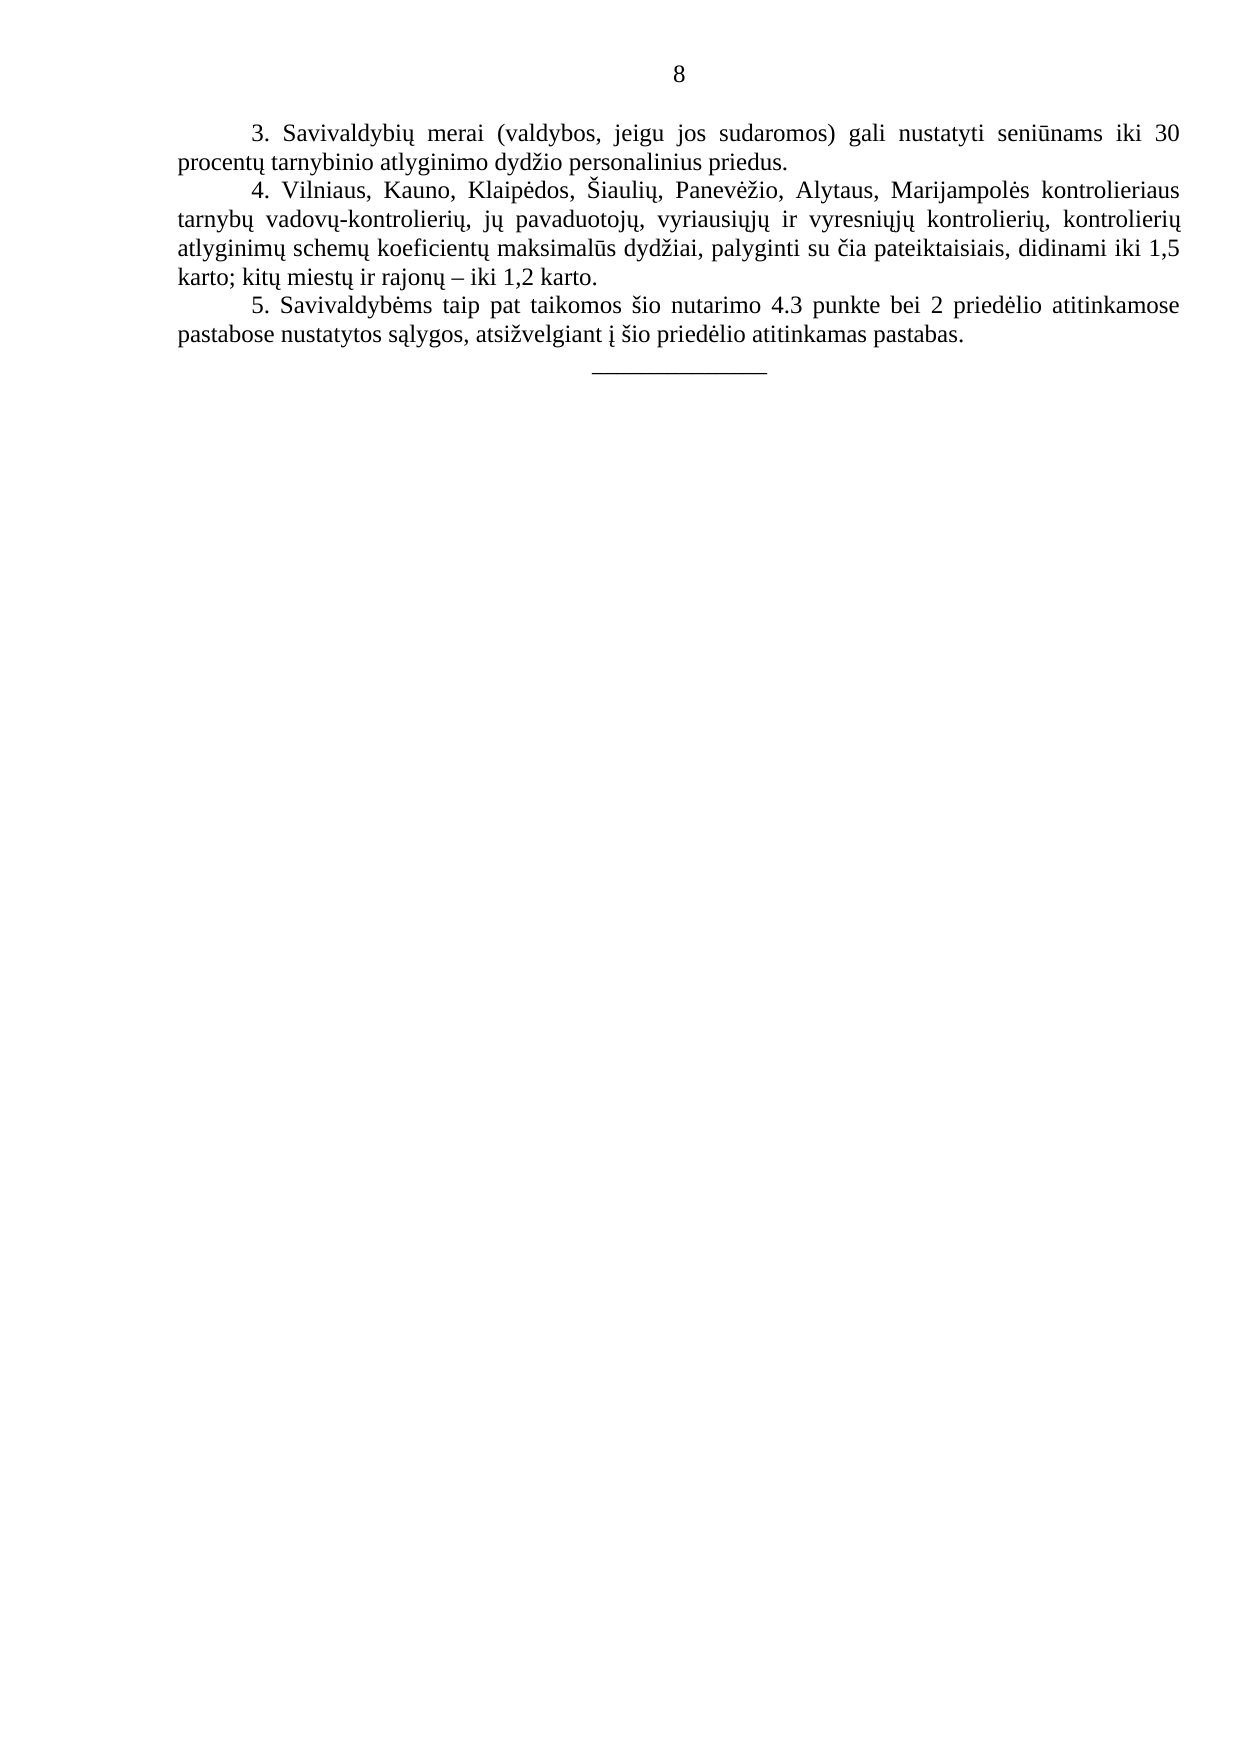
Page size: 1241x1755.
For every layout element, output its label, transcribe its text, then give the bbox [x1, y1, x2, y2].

text 3. Savivaldybių merai (valdybos, jeigu jos sudaromos) gali nustatyti seniūnams iki 30 procentų tarnybinio atlyginimo dydžio personalinius priedus. [177, 118, 1181, 176]
text 4. Vilniaus, Kauno, Klaipėdos, Šiaulių, Panevėžio, Alytaus, Marijampolės kontrolieriaus tarnybų vadovų-kontrolierių, jų pavaduotojų, vyriausiųjų ir vyresniųjų kontrolierių, kontrolierių atlyginimų schemų koeficientų maksimalūs dydžiai, palyginti su čia pateiktaisiais, didinami iki 1,5 karto; kitų miestų ir rajonų – iki 1,2 karto. [177, 176, 1181, 291]
text 5. Savivaldybėms taip pat taikomos šio nutarimo 4.3 punkte bei 2 priedėlio atitinkamose pastabose nustatytos sąlygos, atsižvelgiant į šio priedėlio atitinkamas pastabas. [177, 291, 1181, 348]
text ______________ [177, 348, 1181, 377]
